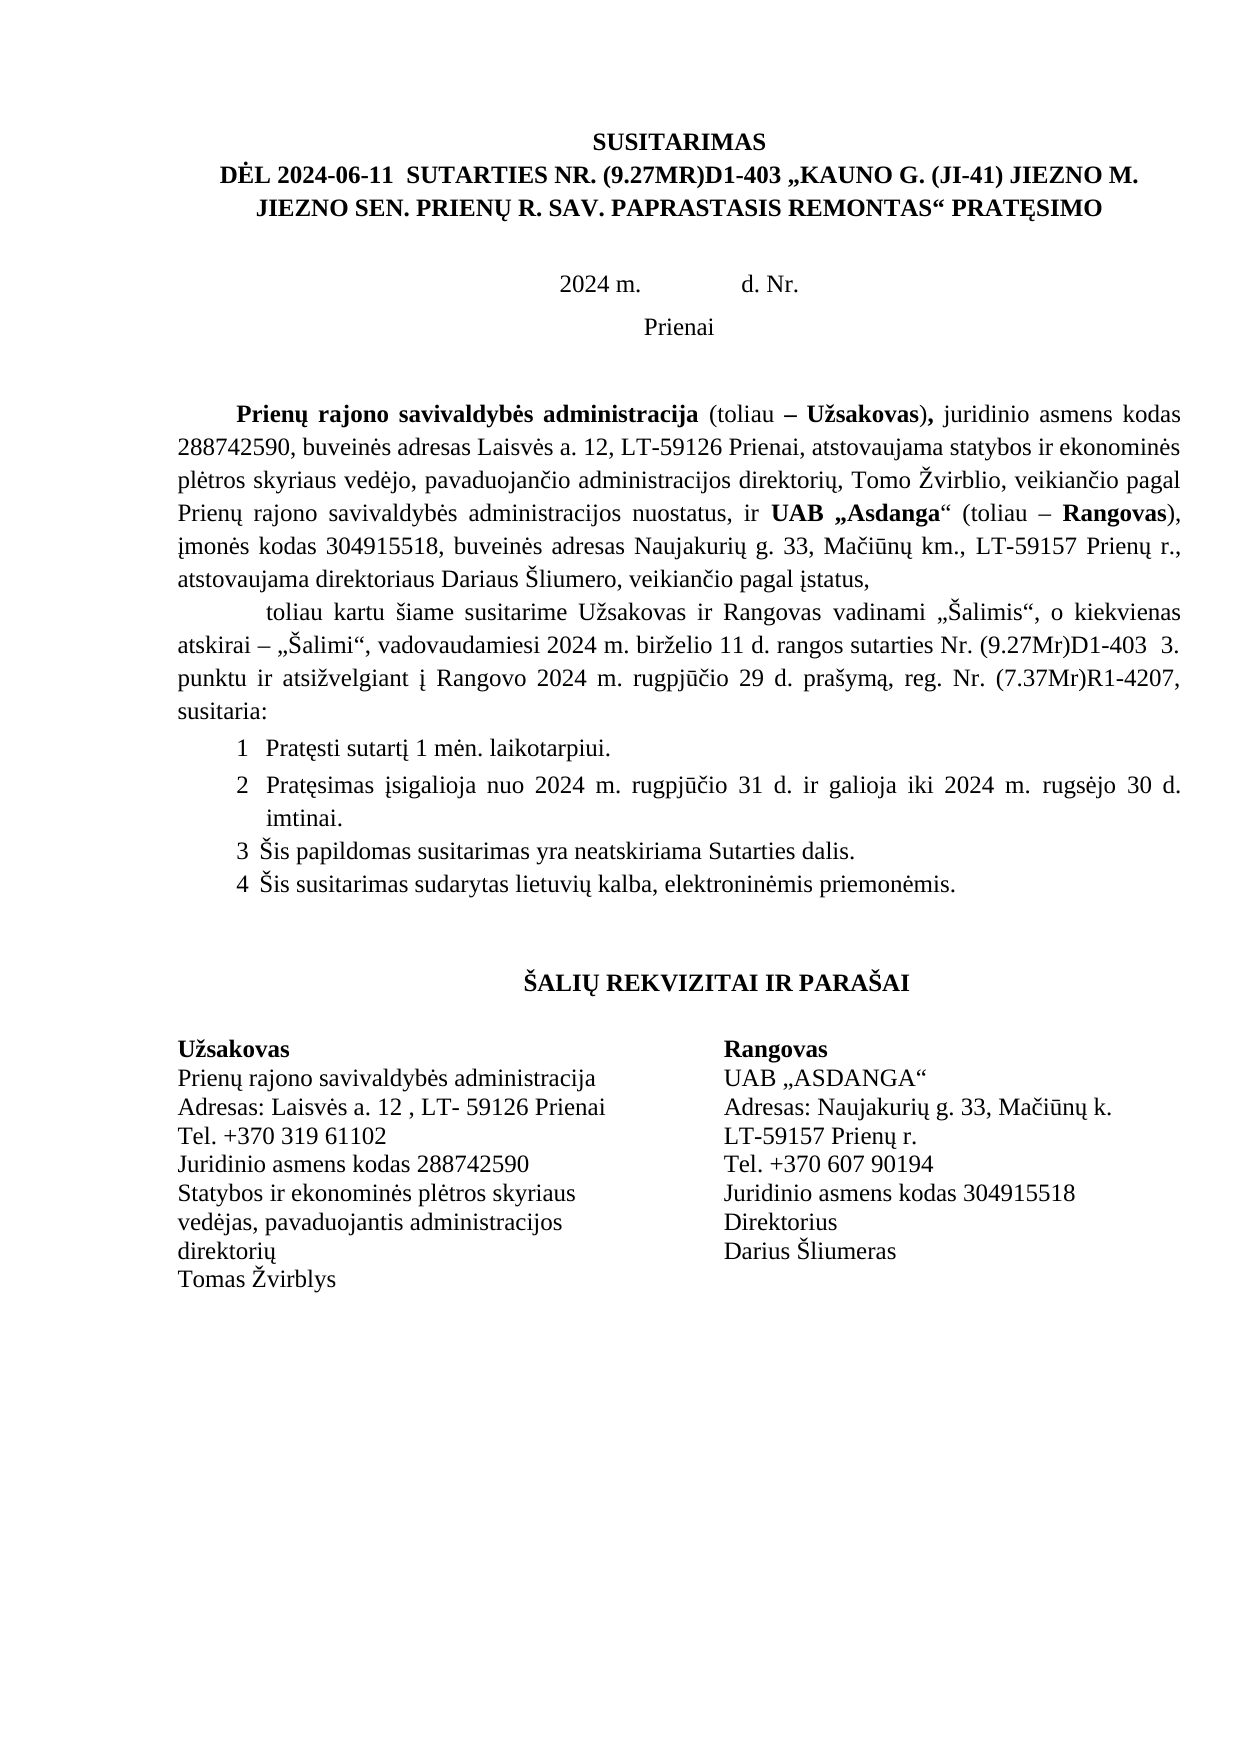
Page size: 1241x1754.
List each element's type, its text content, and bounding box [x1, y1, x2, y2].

table_cell [1193, 1322, 1240, 1351]
text Užsakovas Rangovas [177, 1034, 1181, 1063]
table_header Adresas: Naujakurių g. 33, Mačiūnų k. LT-59157 Prienų r. Tel. +370 607 90194 Juridinio asmens kodas 304915518 Direktorius Darius Šliumeras [665, 1092, 1240, 1322]
text ŠALIŲ REKVIZITAI IR PARAŠAI [252, 968, 1181, 997]
list Pratęsimas įsigalioja nuo 2024 m. rugpjūčio 31 d. ir galioja iki 2024 m. rugsėjo 30 d. imtinai. [236, 770, 1181, 832]
text toliau kartu šiame susitarime Užsakovas ir Rangovas vadinami „Šalimis“, o kiekvienas atskirai – „Šalimi“, vadovaudamiesi 2024 m. birželio 11 d. rangos sutarties Nr. (9.27Mr)D1-403 3. punktu ir atsižvelgiant į Rangovo 2024 m. rugpjūčio 29 d. prašymą, reg. Nr. (7.37Mr)R1-4207, susitaria: [177, 597, 1181, 725]
table_cell [679, 1322, 1192, 1351]
list Šis papildomas susitarimas yra neatskiriama Sutarties dalis. [236, 836, 1181, 865]
text Prienų rajono savivaldybės administracija UAB „ASDANGA“ [162, 1063, 1181, 1092]
list Pratęsti sutartį 1 mėn. laikotarpiui. [236, 733, 1181, 762]
text Prienų rajono savivaldybės administracija (toliau – Užsakovas), juridinio asmens kodas 288742590, buveinės adresas Laisvės a. 12, LT-59126 Prienai, atstovaujama statybos ir ekonominės plėtros skyriaus vedėjo, pavaduojančio administracijos direktorių, Tomo Žvirblio, veikiančio pagal Prienų rajono savivaldybės administracijos nuostatus, ir UAB „Asdanga“ (toliau – Rangovas), įmonės kodas 304915518, buveinės adresas Naujakurių g. 33, Mačiūnų km., LT-59157 Prienų r., atstovaujama direktoriaus Dariaus Šliumero, veikiančio pagal įstatus, [177, 399, 1181, 593]
subtitle 2024 m. d. Nr. [177, 269, 1181, 298]
subtitle DĖL 2024-06-11 SUTARTIES NR. (9.27Mr)D1-403 „KAUNO G. (JI-41) JIEZNO M. JIEZNO SEN. prienų r. sav. PAPRASTASIS REMONTAS“ PRATĘSIMO [177, 160, 1181, 222]
subtitle Prienai [177, 312, 1181, 341]
table_cell [166, 1322, 679, 1351]
text SUSITARIMas [177, 127, 1181, 156]
table_header Adresas: Laisvės a. 12 , LT- 59126 Prienai Tel. +370 319 61102 Juridinio asmens kodas 288742590 Statybos ir ekonominės plėtros skyriaus vedėjas, pavaduojantis administracijos direktorių Tomas Žvirblys [166, 1092, 664, 1322]
list Šis susitarimas sudarytas lietuvių kalba, elektroninėmis priemonėmis. [236, 869, 1181, 898]
